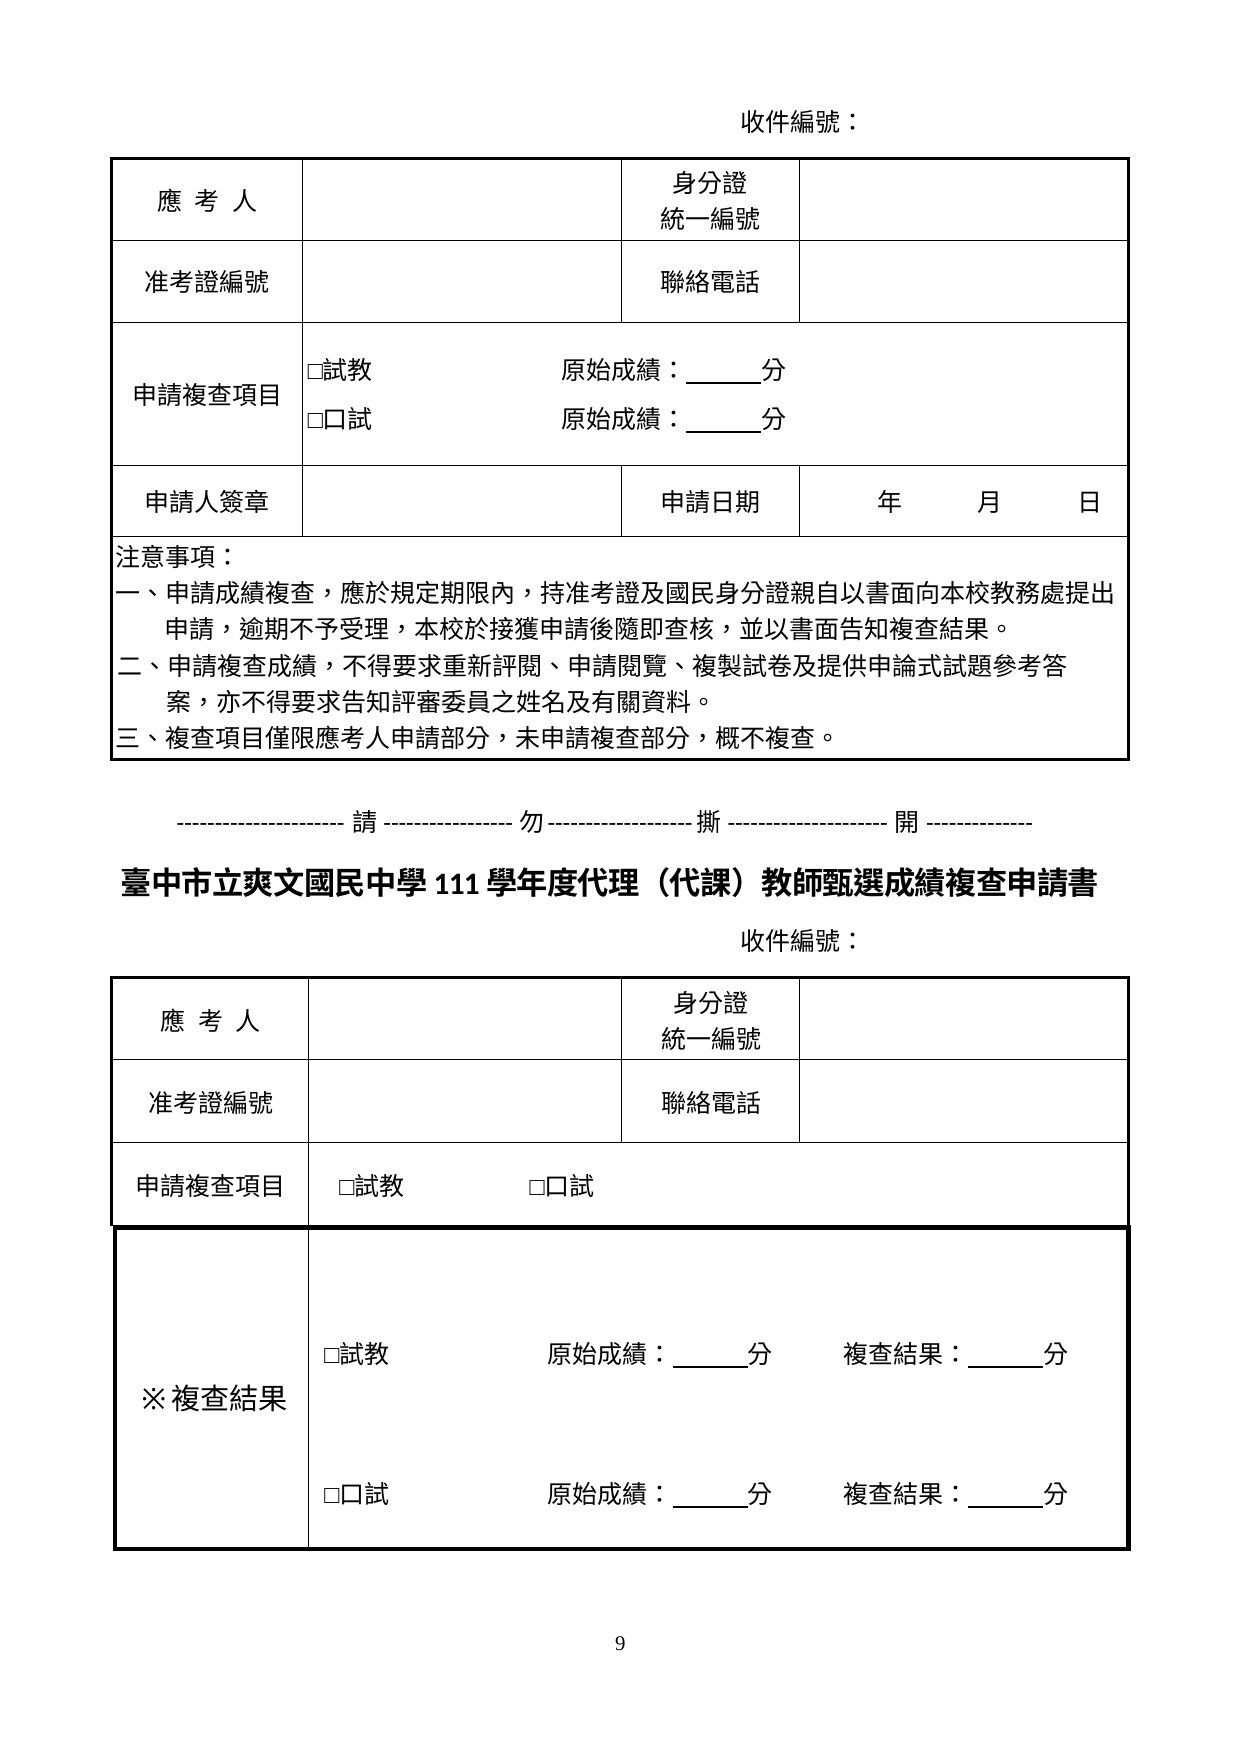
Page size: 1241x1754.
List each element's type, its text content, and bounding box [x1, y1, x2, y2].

table_cell □試教 原始成績： 分 □口試 原始成績： 分 [303, 323, 1127, 465]
table_cell □試教 原始成績： 分 複查結果： 分 □口試 原始成績： 分 複查結果： 分 [309, 1230, 1126, 1547]
table_cell ※複查結果 [117, 1230, 308, 1547]
table_cell 准考證編號 [113, 1060, 308, 1142]
table_header 應 考 人 [113, 979, 308, 1059]
table_header 身分證 統一編號 [622, 979, 799, 1059]
text ----------------------請-----------------勿-------------------撕---------------------開-------------- [120, 779, 1120, 841]
table_cell [303, 241, 621, 322]
table_header [303, 160, 621, 239]
table_cell 聯絡電話 [622, 1060, 799, 1142]
table_cell [309, 1060, 621, 1142]
table_header [309, 979, 621, 1059]
table_cell 申請複查項目 [113, 1143, 308, 1225]
table_header 身分證 統一編號 [622, 160, 799, 239]
table_cell 年 月 日 [800, 466, 1127, 536]
table_cell [800, 1060, 1127, 1142]
text 臺中市立爽文國民中學111學年度代理（代課）教師甄選成績複查申請書 收件編號： [120, 858, 1120, 958]
table_cell 申請日期 [622, 466, 799, 536]
table_header [800, 160, 1127, 239]
table_cell [303, 466, 621, 536]
table_header 應 考 人 [113, 160, 302, 239]
table_cell 申請人簽章 [113, 466, 302, 536]
table_cell 准考證編號 [113, 241, 302, 322]
table_cell 注意事項： 一、申請成績複查，應於規定期限內，持准考證及國民身分證親自以書面向本校教務處提出申請，逾期不予受理，本校於接獲申請後隨即查核，並以書面告知複查結果。 二、申請複查成績，不得要求重新評閱、申請閱覽、複製試卷及提供申論式試題參考答案，亦不得要求告知評審委員之姓名及有關資料。 三、複查項目僅限應考人申請部分，未申請複查部分，概不複查。 [113, 537, 1127, 758]
table_cell 聯絡電話 [622, 241, 799, 322]
table_cell [800, 241, 1127, 322]
table_header [800, 979, 1127, 1059]
text 收件編號： [120, 103, 1120, 139]
table_cell □試教 □口試 [309, 1143, 1127, 1225]
table_cell 申請複查項目 [113, 323, 302, 465]
